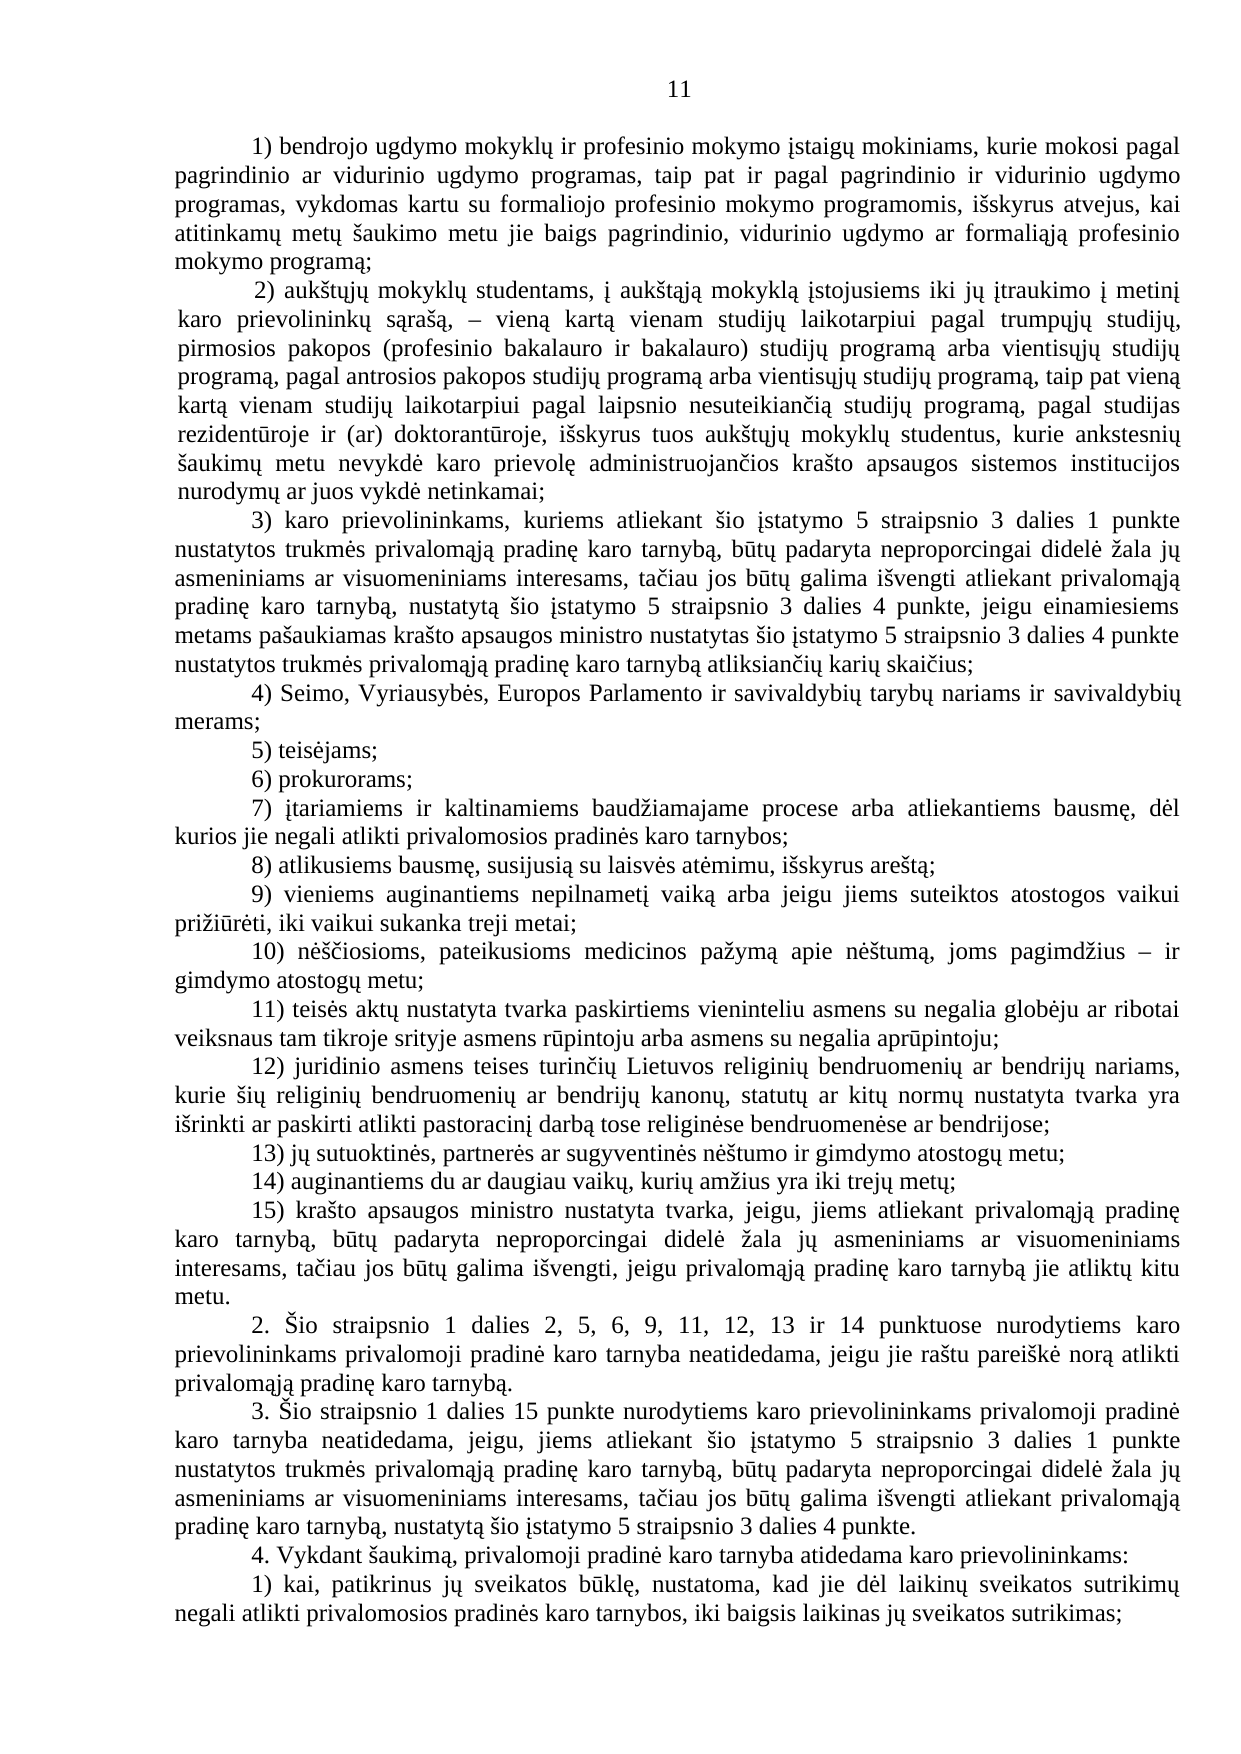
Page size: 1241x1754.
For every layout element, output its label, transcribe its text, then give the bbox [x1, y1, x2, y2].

text 6) prokurorams; [174, 764, 1181, 793]
text 11) teisės aktų nustatyta tvarka paskirtiems vieninteliu asmens su negalia globėju ar ribotai veiksnaus tam tikroje srityje asmens rūpintoju arba asmens su negalia aprūpintoju; [174, 994, 1181, 1051]
text 8) atlikusiems bausmę, susijusią su laisvės atėmimu, išskyrus areštą; [174, 850, 1181, 879]
text 9) vieniems auginantiems nepilnametį vaiką arba jeigu jiems suteiktos atostogos vaikui prižiūrėti, iki vaikui sukanka treji metai; [174, 879, 1181, 936]
text 5) teisėjams; [174, 735, 1181, 764]
text 3. Šio straipsnio 1 dalies 15 punkte nurodytiems karo prievolininkams privalomoji pradinė karo tarnyba neatidedama, jeigu, jiems atliekant šio įstatymo 5 straipsnio 3 dalies 1 punkte nustatytos trukmės privalomąją pradinę karo tarnybą, būtų padaryta neproporcingai didelė žala jų asmeniniams ar visuomeniniams interesams, tačiau jos būtų galima išvengti atliekant privalomąją pradinę karo tarnybą, nustatytą šio įstatymo 5 straipsnio 3 dalies 4 punkte. [174, 1396, 1181, 1540]
text 4. Vykdant šaukimą, privalomoji pradinė karo tarnyba atidedama karo prievolininkams: [174, 1540, 1181, 1569]
text 12) juridinio asmens teises turinčių Lietuvos religinių bendruomenių ar bendrijų nariams, kurie šių religinių bendruomenių ar bendrijų kanonų, statutų ar kitų normų nustatyta tvarka yra išrinkti ar paskirti atlikti pastoracinį darbą tose religinėse bendruomenėse ar bendrijose; [174, 1051, 1181, 1138]
text 13) jų sutuoktinės, partnerės ar sugyventinės nėštumo ir gimdymo atostogų metu; [174, 1138, 1181, 1166]
text 2. Šio straipsnio 1 dalies 2, 5, 6, 9, 11, 12, 13 ir 14 punktuose nurodytiems karo prievolininkams privalomoji pradinė karo tarnyba neatidedama, jeigu jie raštu pareiškė norą atlikti privalomąją pradinę karo tarnybą. [174, 1310, 1181, 1396]
text 15) krašto apsaugos ministro nustatyta tvarka, jeigu, jiems atliekant privalomąją pradinę karo tarnybą, būtų padaryta neproporcingai didelė žala jų asmeniniams ar visuomeniniams interesams, tačiau jos būtų galima išvengti, jeigu privalomąją pradinę karo tarnybą jie atliktų kitu metu. [174, 1195, 1181, 1310]
text 2) aukštųjų mokyklų studentams, į aukštąją mokyklą įstojusiems iki jų įtraukimo į metinį karo prievolininkų sąrašą, – vieną kartą vienam studijų laikotarpiui pagal trumpųjų studijų, pirmosios pakopos (profesinio bakalauro ir bakalauro) studijų programą arba vientisųjų studijų programą, pagal antrosios pakopos studijų programą arba vientisųjų studijų programą, taip pat vieną kartą vienam studijų laikotarpiui pagal laipsnio nesuteikiančią studijų programą, pagal studijas rezidentūroje ir (ar) doktorantūroje, išskyrus tuos aukštųjų mokyklų studentus, kurie ankstesnių šaukimų metu nevykdė karo prievolę administruojančios krašto apsaugos sistemos institucijos nurodymų ar juos vykdė netinkamai; [177, 275, 1181, 505]
text 14) auginantiems du ar daugiau vaikų, kurių amžius yra iki trejų metų; [174, 1166, 1181, 1195]
text 1) kai, patikrinus jų sveikatos būklę, nustatoma, kad jie dėl laikinų sveikatos sutrikimų negali atlikti privalomosios pradinės karo tarnybos, iki baigsis laikinas jų sveikatos sutrikimas; [174, 1569, 1181, 1626]
text 7) įtariamiems ir kaltinamiems baudžiamajame procese arba atliekantiems bausmę, dėl kurios jie negali atlikti privalomosios pradinės karo tarnybos; [174, 793, 1181, 850]
text 4) Seimo, Vyriausybės, Europos Parlamento ir savivaldybių tarybų nariams ir savivaldybių merams; [174, 678, 1181, 735]
text 1) bendrojo ugdymo mokyklų ir profesinio mokymo įstaigų mokiniams, kurie mokosi pagal pagrindinio ar vidurinio ugdymo programas, taip pat ir pagal pagrindinio ir vidurinio ugdymo programas, vykdomas kartu su formaliojo profesinio mokymo programomis, išskyrus atvejus, kai atitinkamų metų šaukimo metu jie baigs pagrindinio, vidurinio ugdymo ar formaliąją profesinio mokymo programą; [174, 131, 1181, 275]
text 3) karo prievolininkams, kuriems atliekant šio įstatymo 5 straipsnio 3 dalies 1 punkte nustatytos trukmės privalomąją pradinę karo tarnybą, būtų padaryta neproporcingai didelė žala jų asmeniniams ar visuomeniniams interesams, tačiau jos būtų galima išvengti atliekant privalomąją pradinę karo tarnybą, nustatytą šio įstatymo 5 straipsnio 3 dalies 4 punkte, jeigu einamiesiems metams pašaukiamas krašto apsaugos ministro nustatytas šio įstatymo 5 straipsnio 3 dalies 4 punkte nustatytos trukmės privalomąją pradinę karo tarnybą atliksiančių karių skaičius; [174, 505, 1181, 678]
text 10) nėščiosioms, pateikusioms medicinos pažymą apie nėštumą, joms pagimdžius – ir gimdymo atostogų metu; [174, 936, 1181, 994]
